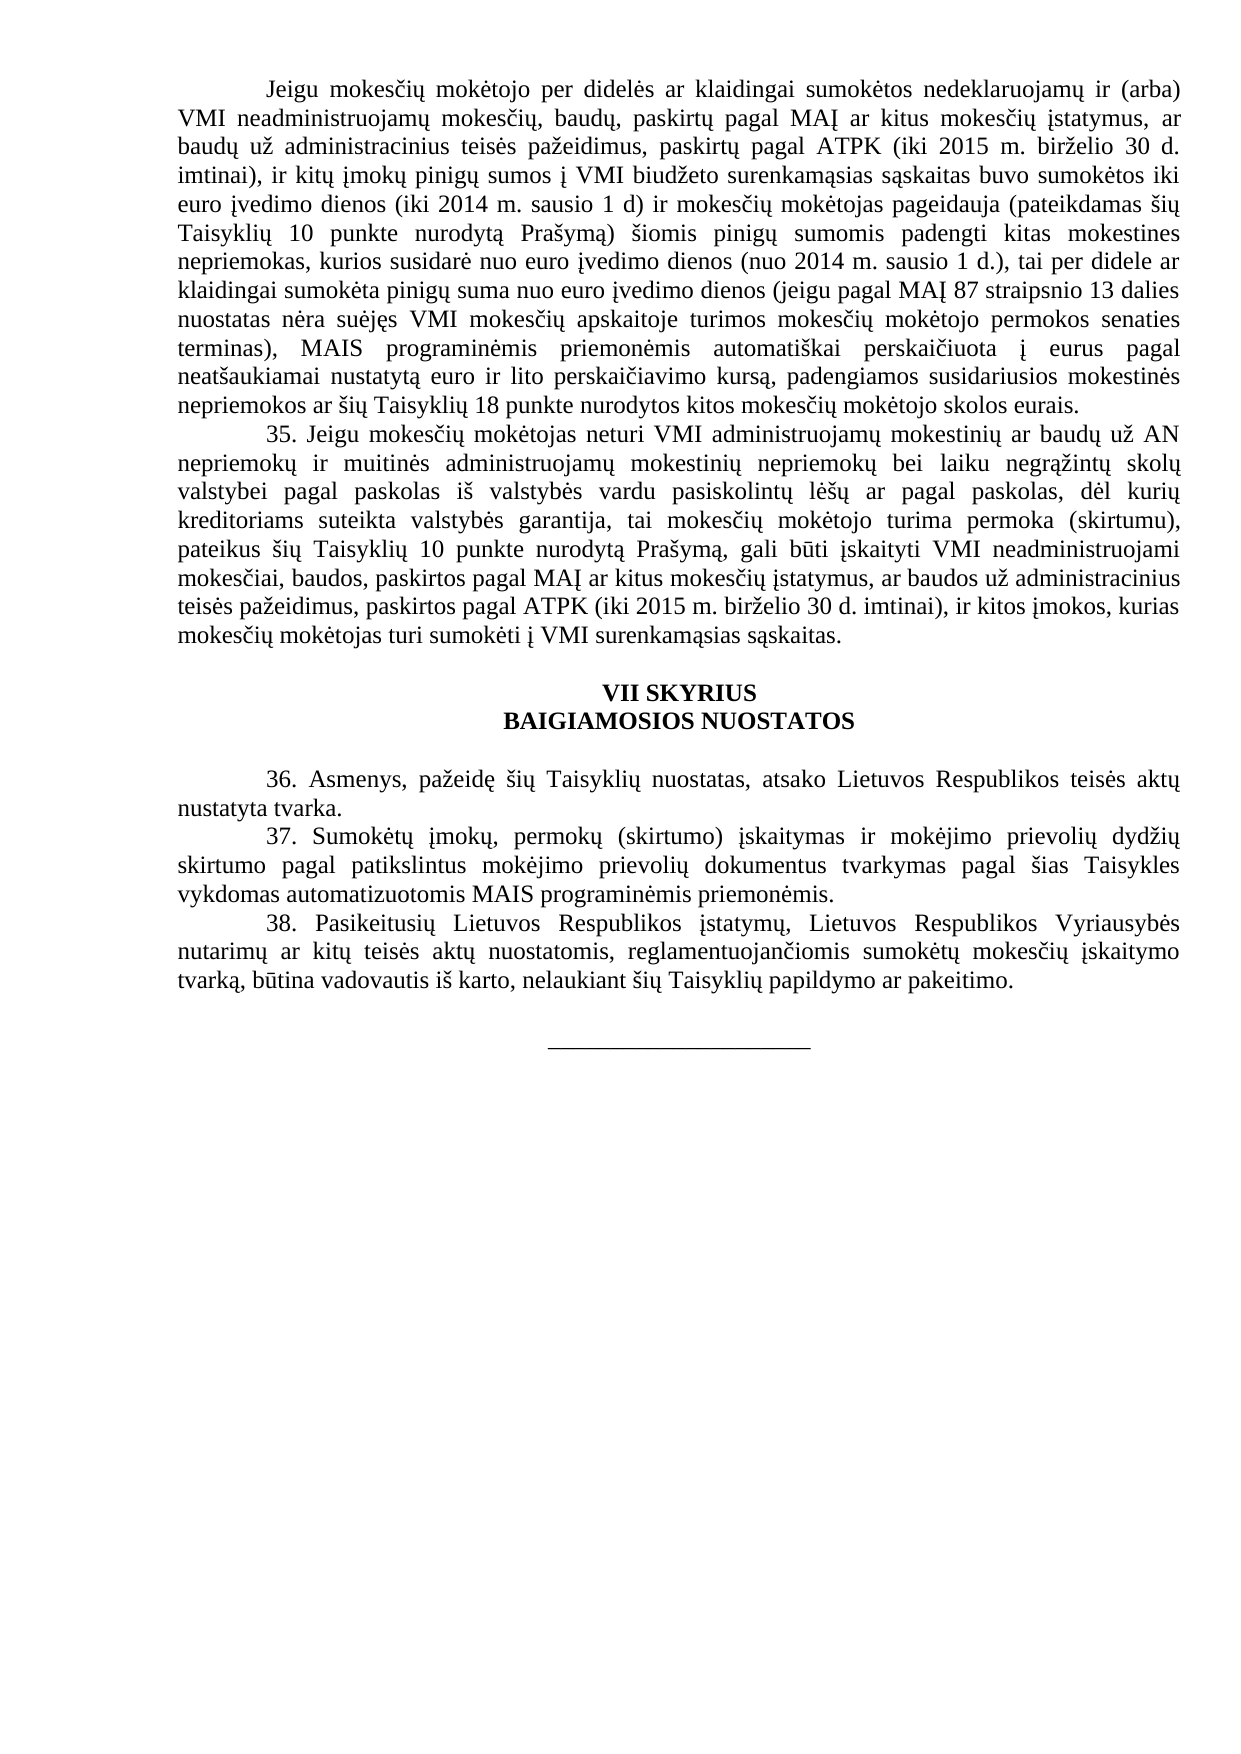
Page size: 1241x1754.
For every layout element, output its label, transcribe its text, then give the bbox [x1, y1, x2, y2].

text BAIGIAMOSIOS NUOSTATOS [177, 706, 1181, 735]
text Jeigu mokesčių mokėtojo per didelės ar klaidingai sumokėtos nedeklaruojamų ir (arba) VMI neadministruojamų mokesčių, baudų, paskirtų pagal MAĮ ar kitus mokesčių įstatymus, ar baudų už administracinius teisės pažeidimus, paskirtų pagal ATPK (iki 2015 m. birželio 30 d. imtinai), ir kitų įmokų pinigų sumos į VMI biudžeto surenkamąsias sąskaitas buvo sumokėtos iki euro įvedimo dienos (iki 2014 m. sausio 1 d) ir mokesčių mokėtojas pageidauja (pateikdamas šių Taisyklių 10 punkte nurodytą Prašymą) šiomis pinigų sumomis padengti kitas mokestines nepriemokas, kurios susidarė nuo euro įvedimo dienos (nuo 2014 m. sausio 1 d.), tai per didele ar klaidingai sumokėta pinigų suma nuo euro įvedimo dienos (jeigu pagal MAĮ 87 straipsnio 13 dalies nuostatas nėra suėjęs VMI mokesčių apskaitoje turimos mokesčių mokėtojo permokos senaties terminas), MAIS programinėmis priemonėmis automatiškai perskaičiuota į eurus pagal neatšaukiamai nustatytą euro ir lito perskaičiavimo kursą, padengiamos susidariusios mokestinės nepriemokos ar šių Taisyklių 18 punkte nurodytos kitos mokesčių mokėtojo skolos eurais. [177, 74, 1181, 419]
text 35. Jeigu mokesčių mokėtojas neturi VMI administruojamų mokestinių ar baudų už AN nepriemokų ir muitinės administruojamų mokestinių nepriemokų bei laiku negrąžintų skolų valstybei pagal paskolas iš valstybės vardu pasiskolintų lėšų ar pagal paskolas, dėl kurių kreditoriams suteikta valstybės garantija, tai mokesčių mokėtojo turima permoka (skirtumu), pateikus šių Taisyklių 10 punkte nurodytą Prašymą, gali būti įskaityti VMI neadministruojami mokesčiai, baudos, paskirtos pagal MAĮ ar kitus mokesčių įstatymus, ar baudos už administracinius teisės pažeidimus, paskirtos pagal ATPK (iki 2015 m. birželio 30 d. imtinai), ir kitos įmokos, kurias mokesčių mokėtojas turi sumokėti į VMI surenkamąsias sąskaitas. [177, 419, 1181, 649]
text VII SKYRIUS [177, 678, 1181, 706]
text 36. Asmenys, pažeidę šių Taisyklių nuostatas, atsako Lietuvos Respublikos teisės aktų nustatyta tvarka. [177, 764, 1181, 821]
text _____________________ [177, 1023, 1181, 1051]
text 37. Sumokėtų įmokų, permokų (skirtumo) įskaitymas ir mokėjimo prievolių dydžių skirtumo pagal patikslintus mokėjimo prievolių dokumentus tvarkymas pagal šias Taisykles vykdomas automatizuotomis MAIS programinėmis priemonėmis. [177, 821, 1181, 908]
text 38. Pasikeitusių Lietuvos Respublikos įstatymų, Lietuvos Respublikos Vyriausybės nutarimų ar kitų teisės aktų nuostatomis, reglamentuojančiomis sumokėtų mokesčių įskaitymo tvarką, būtina vadovautis iš karto, nelaukiant šių Taisyklių papildymo ar pakeitimo. [177, 908, 1181, 994]
